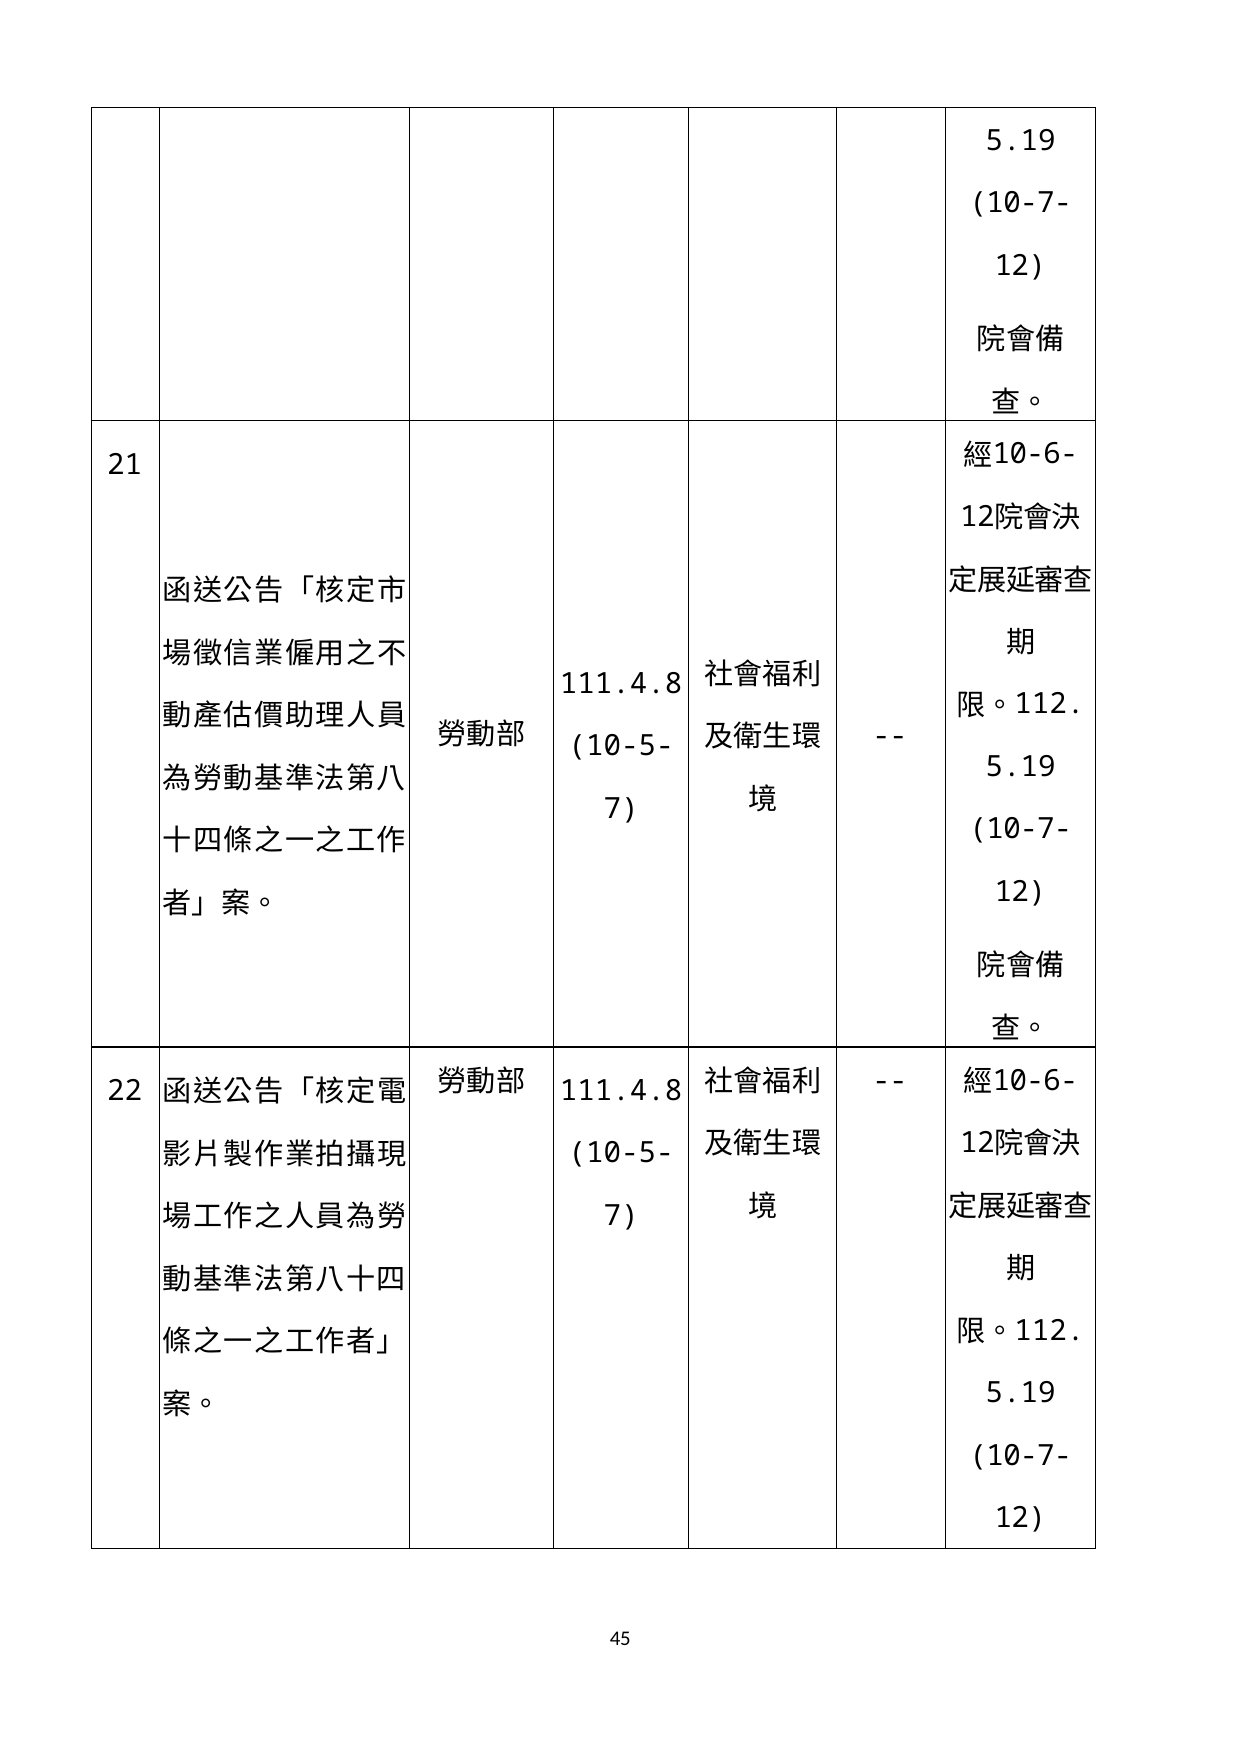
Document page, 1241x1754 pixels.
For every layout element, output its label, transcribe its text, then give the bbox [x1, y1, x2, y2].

table_cell 5.19 (10-7-12) 院會備查。 [946, 108, 1095, 420]
table_cell 111.4.8 (10-5-7) [554, 421, 688, 1046]
table_cell -- [837, 108, 945, 420]
table_cell [554, 108, 688, 420]
table_cell 111.4.8 (10-5-7) [554, 1048, 688, 1547]
table_cell [160, 108, 409, 420]
table_cell 經10-6-12院會決定展延審查期限。112.5.19 (10-7-12) [946, 1048, 1095, 1547]
table_cell 社會福利及衛生環境 [689, 421, 836, 1046]
table_cell 函送公告「核定市場徵信業僱用之不動產估價助理人員為勞動基準法第八十四條之一之工作者」案。 [160, 421, 409, 1046]
table_cell [92, 108, 159, 420]
table_cell 經10-6-12院會決定展延審查期限。112.5.19 (10-7-12) 院會備查。 [946, 421, 1095, 1046]
table_cell [92, 421, 159, 1046]
table_cell 勞動部 [410, 421, 553, 1046]
table_cell [410, 108, 553, 420]
table_cell -- [837, 1048, 945, 1547]
table_cell [92, 1048, 159, 1547]
table_cell 社會福利及衛生環境 [689, 1048, 836, 1547]
table_cell 函送公告「核定電影片製作業拍攝現場工作之人員為勞動基準法第八十四條之一之工作者」案。 [160, 1048, 409, 1547]
table_cell -- [837, 421, 945, 1046]
table_cell 勞動部 [410, 1048, 553, 1547]
table_cell [689, 108, 836, 420]
